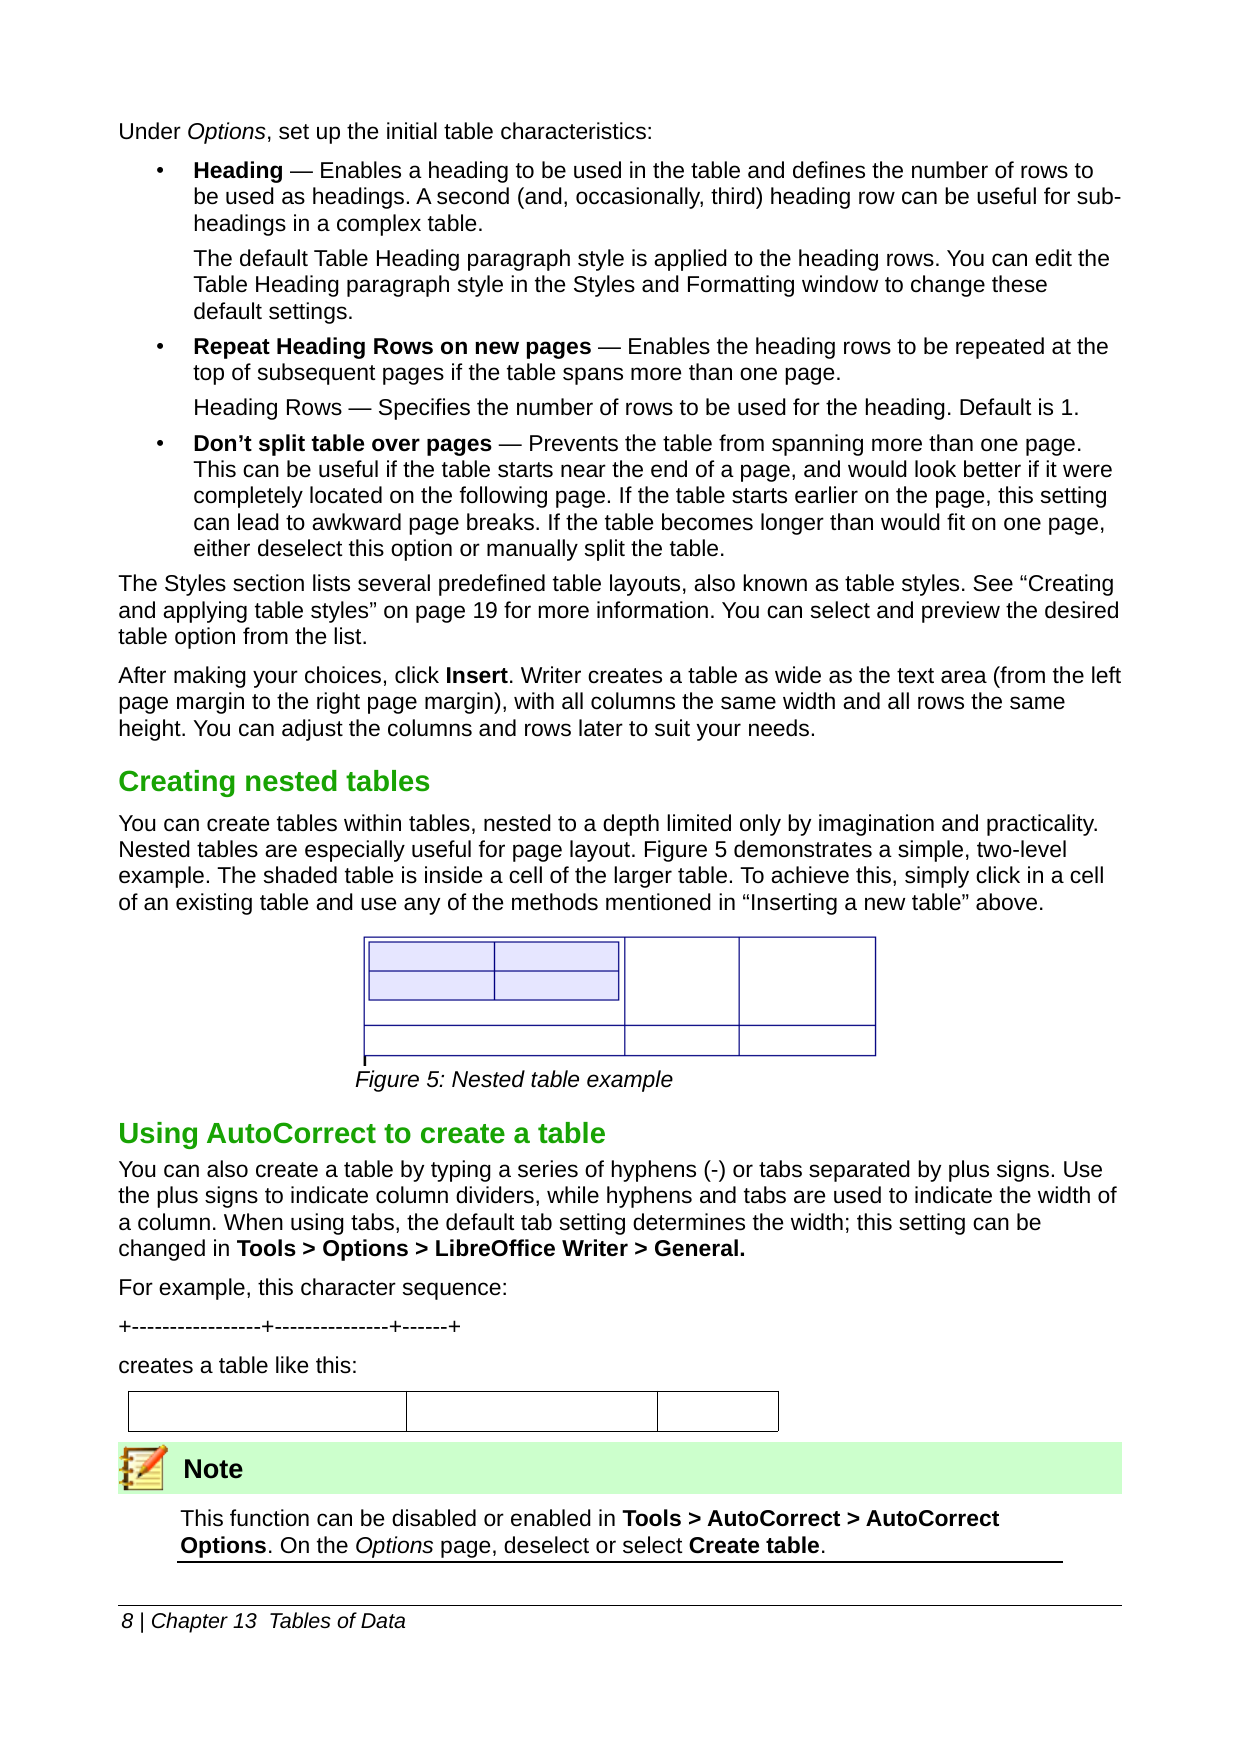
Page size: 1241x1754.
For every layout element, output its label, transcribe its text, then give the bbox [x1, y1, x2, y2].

table_header [658, 1392, 778, 1431]
text After making your choices, click Insert. Writer creates a table as wide as the text area (from the left page margin to the right page margin), with all columns the same width and all rows the same height. You can adjust the columns and rows later to suit your needs. [118, 662, 1122, 741]
subtitle Using AutoCorrect to create a table [118, 1117, 1122, 1150]
text For example, this character sequence: [118, 1274, 1122, 1300]
list Heading — Enables a heading to be used in the table and defines the number of rows to be used as headings. A second (and, occasionally, third) heading row can be useful for sub-headings in a complex table. [156, 157, 1122, 236]
subtitle Note [118, 1442, 1122, 1494]
subtitle Creating nested tables [118, 764, 1122, 798]
list Repeat Heading Rows on new pages — Enables the heading rows to be repeated at the top of subsequent pages if the table spans more than one page. [156, 333, 1122, 386]
text +-----------------+---------------+------+ [118, 1313, 1122, 1339]
table_header [129, 1392, 406, 1431]
text Figure 5: Nested table example [355, 1066, 886, 1092]
table_header [407, 1392, 657, 1431]
text The Styles section lists several predefined table layouts, also known as table styles. See “Creating and applying table styles” on page 19 for more information. You can select and preview the desired table option from the list. [118, 570, 1122, 649]
picture [354, 927, 886, 1066]
text You can also create a table by typing a series of hyphens (-) or tabs separated by plus signs. Use the plus signs to indicate column dividers, while hyphens and tabs are used to indicate the width of a column. When using tabs, the default tab setting determines the width; this setting can be changed in Tools > Options > LibreOffice Writer > General. [118, 1156, 1122, 1261]
list The default Table Heading paragraph style is applied to the heading rows. You can edit the Table Heading paragraph style in the Styles and Formatting window to change these default settings. [193, 245, 1122, 324]
list Don’t split table over pages — Prevents the table from spanning more than one page. This can be useful if the table starts near the end of a page, and would look better if it were completely located on the following page. If the table starts earlier on the page, this setting can lead to awkward page breaks. If the table becomes longer than would fit on one page, either deselect this option or manually split the table. [156, 429, 1122, 561]
text creates a table like this: [118, 1352, 1122, 1378]
text You can create tables within tables, nested to a depth limited only by imagination and practicality. Nested tables are especially useful for page layout. Figure 5 demonstrates a simple, two-level example. The shaded table is inside a cell of the larger table. To achieve this, simply click in a cell of an existing table and use any of the methods mentioned in “Inserting a new table” above. [118, 810, 1122, 915]
picture [119, 1443, 170, 1494]
list Heading Rows — Specifies the number of rows to be used for the heading. Default is 1. [193, 394, 1122, 421]
text This function can be disabled or enabled in Tools > AutoCorrect > AutoCorrect Options. On the Options page, deselect or select Create table. [177, 1502, 1063, 1561]
list Under Options, set up the initial table characteristics: [118, 118, 1122, 144]
